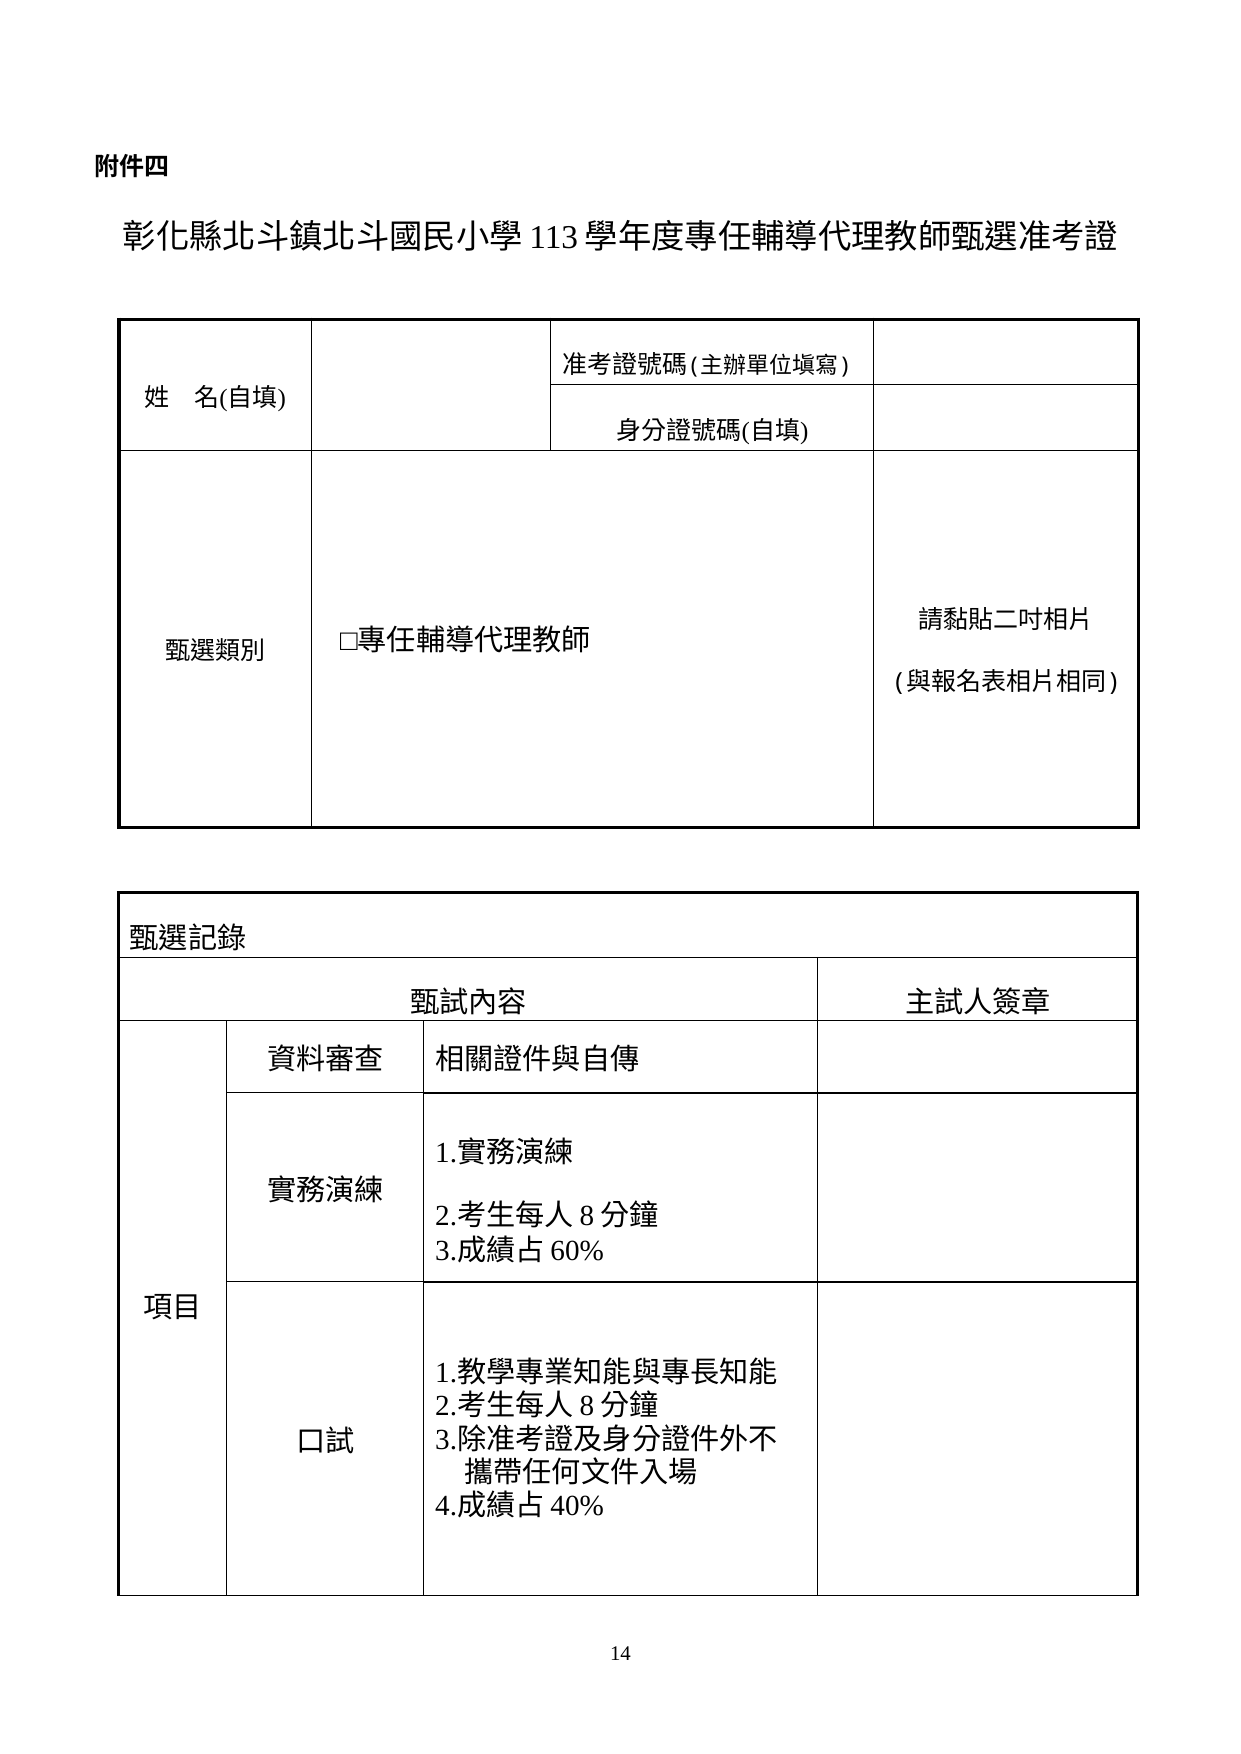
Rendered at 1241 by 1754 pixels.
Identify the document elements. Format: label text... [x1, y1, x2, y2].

table_cell 甄選類別 [121, 451, 311, 826]
table_cell [818, 1021, 1136, 1092]
table_cell 甄試內容 [120, 958, 817, 1020]
table_cell [818, 1283, 1136, 1595]
table_cell 1.教學專業知能與專長知能 2.考生每人8分鐘 3.除准考證及身分證件外不攜帶任何文件入場 4.成績占40% [424, 1283, 817, 1595]
table_cell 1.實務演練 2.考生每人8分鐘 3.成績占60% [424, 1094, 817, 1281]
table_cell [874, 385, 1137, 449]
table_header 准考證號碼(主辦單位塡寫) [551, 321, 873, 384]
text 附件四 [94, 122, 1146, 185]
table_header 姓 名(自填) [121, 321, 311, 449]
table_cell 口試 [227, 1282, 423, 1595]
table_header [874, 321, 1137, 384]
table_header 甄選記錄 [120, 894, 1136, 957]
table_cell 請黏貼二吋相片 (與報名表相片相同) [874, 451, 1137, 826]
table_cell 身分證號碼(自填) [551, 385, 873, 449]
table_cell [818, 1094, 1136, 1281]
table_cell 主試人簽章 [818, 958, 1136, 1020]
text 彰化縣北斗鎮北斗國民小學113學年度專任輔導代理教師甄選准考證 [94, 192, 1146, 255]
table_cell □專任輔導代理教師 [312, 451, 873, 826]
table_cell 實務演練 [227, 1093, 423, 1281]
table_header [312, 321, 550, 449]
table_cell 資料審查 [227, 1021, 423, 1092]
table_cell 相關證件與自傳 [424, 1021, 817, 1092]
table_cell 項目 [120, 1021, 226, 1595]
